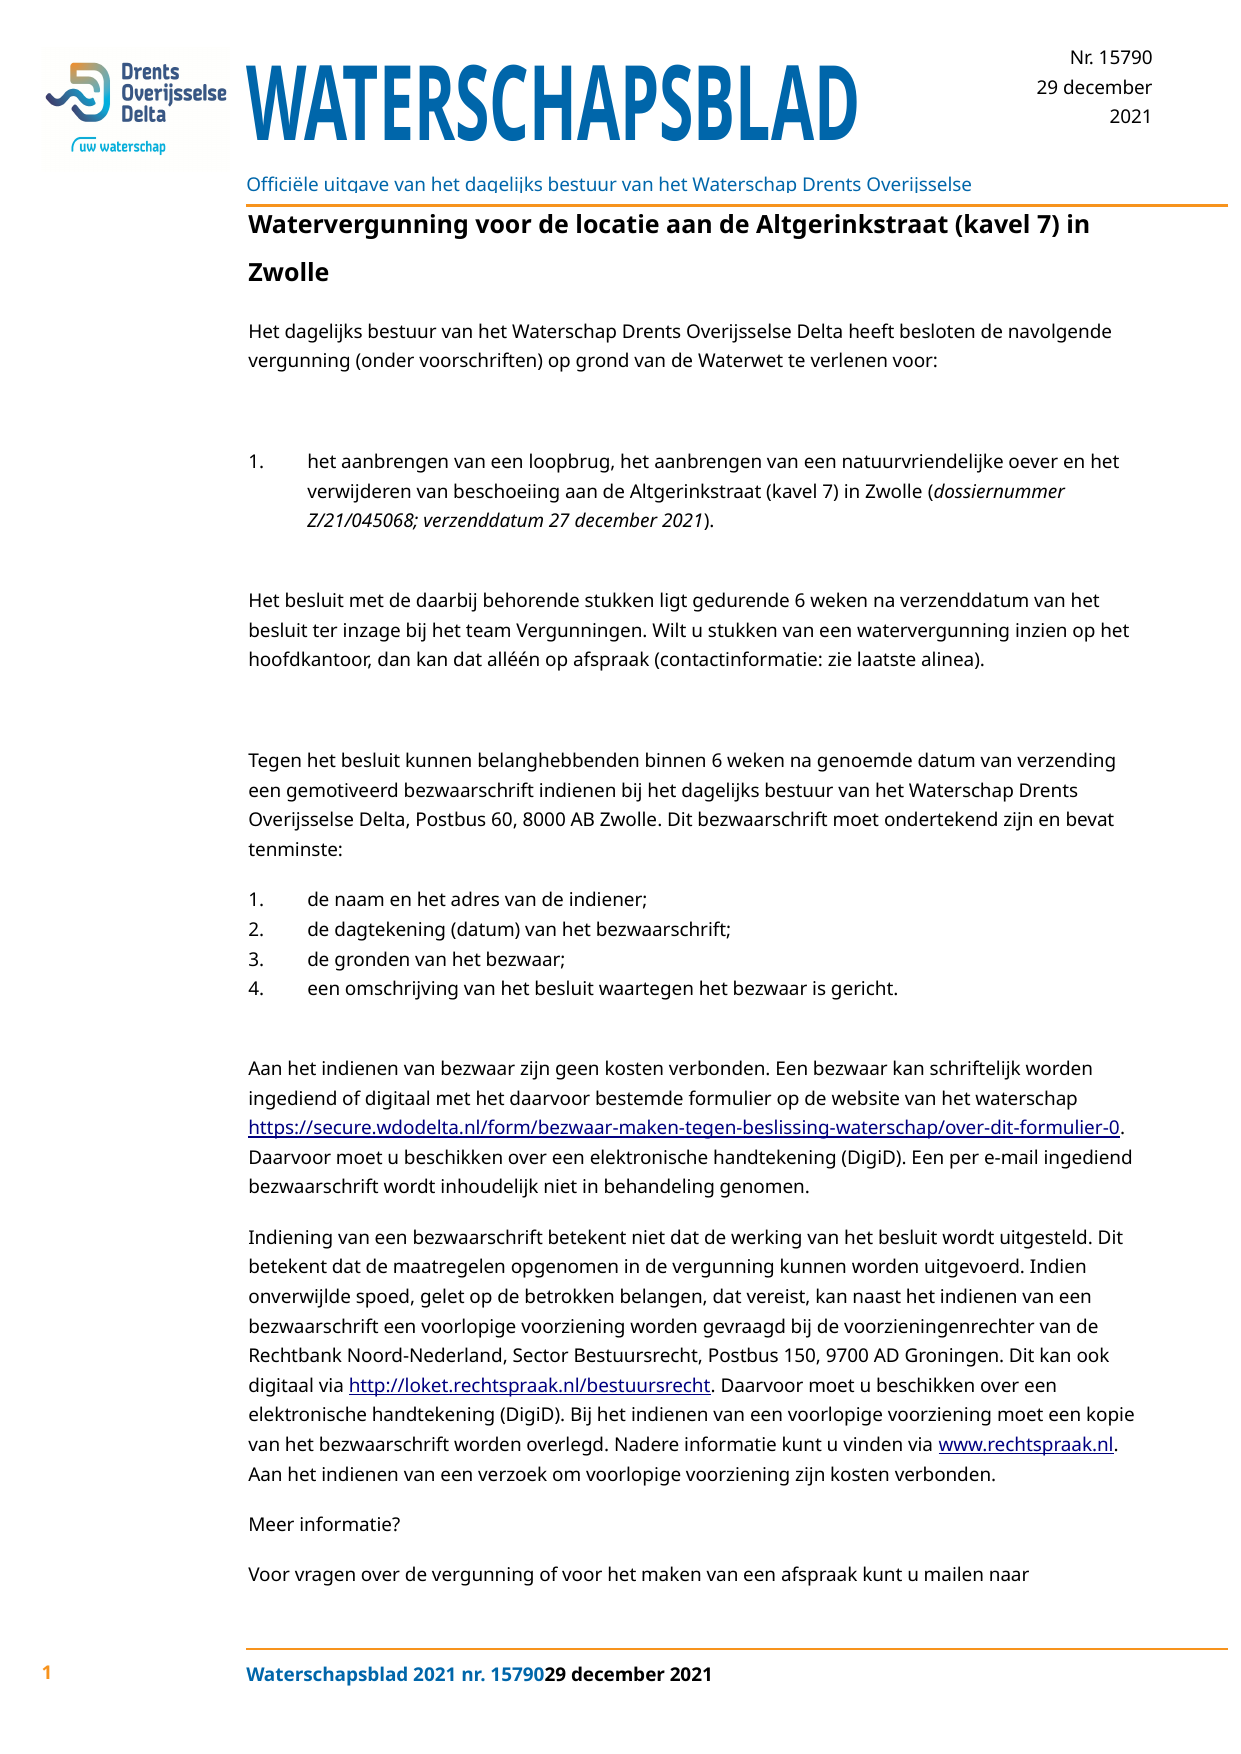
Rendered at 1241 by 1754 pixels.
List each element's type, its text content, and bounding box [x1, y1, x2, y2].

text Tegen het besluit kunnen belanghebbenden binnen 6 weken na genoemde datum van verzending een gemotiveerd bezwaarschrift indienen bij het dagelijks bestuur van het Waterschap Drents Overijsselse Delta, Postbus 60, 8000 AB Zwolle. Dit bezwaarschrift moet ondertekend zijn en bevat tenminste: [248, 747, 1152, 862]
text Voor vragen over de vergunning of voor het maken van een afspraak kunt u mailen naar [248, 1562, 1152, 1587]
text Aan het indienen van bezwaar zijn geen kosten verbonden. Een bezwaar kan schriftelijk worden ingediend of digitaal met het daarvoor bestemde formulier op de website van het waterschap https://secure.wdodelta.nl/form/bezwaar-maken-tegen-beslissing-waterschap/over-dit-formulier-0. Daarvoor moet u beschikken over een elektronische handtekening (DigiD). Een per e-mail ingediend bezwaarschrift wordt inhoudelijk niet in behandeling genomen. [248, 1055, 1152, 1199]
list de gronden van het bezwaar; [248, 946, 1152, 972]
list het aanbrengen van een loopbrug, het aanbrengen van een natuurvriendelijke oever en het verwijderen van beschoeiing aan de Altgerinkstraat (kavel 7) in Zwolle (dossiernummer Z/21/045068; verzenddatum 27 december 2021). [248, 448, 1152, 533]
text Het besluit met de daarbij behorende stukken ligt gedurende 6 weken na verzenddatum van het besluit ter inzage bij het team Vergunningen. Wilt u stukken van een watervergunning inzien op het hoofdkantoor, dan kan dat alléén op afspraak (contactinformatie: zie laatste alinea). [248, 587, 1152, 672]
text Watervergunning voor de locatie aan de Altgerinkstraat (kavel 7) in Zwolle [248, 207, 1152, 288]
text Indiening van een bezwaarschrift betekent niet dat de werking van het besluit wordt uitgesteld. Dit betekent dat de maatregelen opgenomen in de vergunning kunnen worden uitgevoerd. Indien onverwijlde spoed, gelet op de betrokken belangen, dat vereist, kan naast het indienen van een bezwaarschrift een voorlopige voorziening worden gevraagd bij de voorzieningenrechter van de Rechtbank Noord-Nederland, Sector Bestuursrecht, Postbus 150, 9700 AD Groningen. Dit kan ook digitaal via http://loket.rechtspraak.nl/bestuursrecht. Daarvoor moet u beschikken over een elektronische handtekening (DigiD). Bij het indienen van een voorlopige voorziening moet een kopie van het bezwaarschrift worden overlegd. Nadere informatie kunt u vinden via www.rechtspraak.nl. Aan het indienen van een verzoek om voorlopige voorziening zijn kosten verbonden. [248, 1224, 1152, 1487]
text Meer informatie? [248, 1511, 1152, 1537]
list de dagtekening (datum) van het bezwaarschrift; [248, 916, 1152, 942]
picture [41, 47, 231, 172]
text Het dagelijks bestuur van het Waterschap Drents Overijsselse Delta heeft besloten de navolgende vergunning (onder voorschriften) op grond van de Waterwet te verlenen voor: [248, 318, 1152, 373]
list de naam en het adres van de indiener; [248, 887, 1152, 912]
list een omschrijving van het besluit waartegen het bezwaar is gericht. [248, 975, 1152, 1001]
